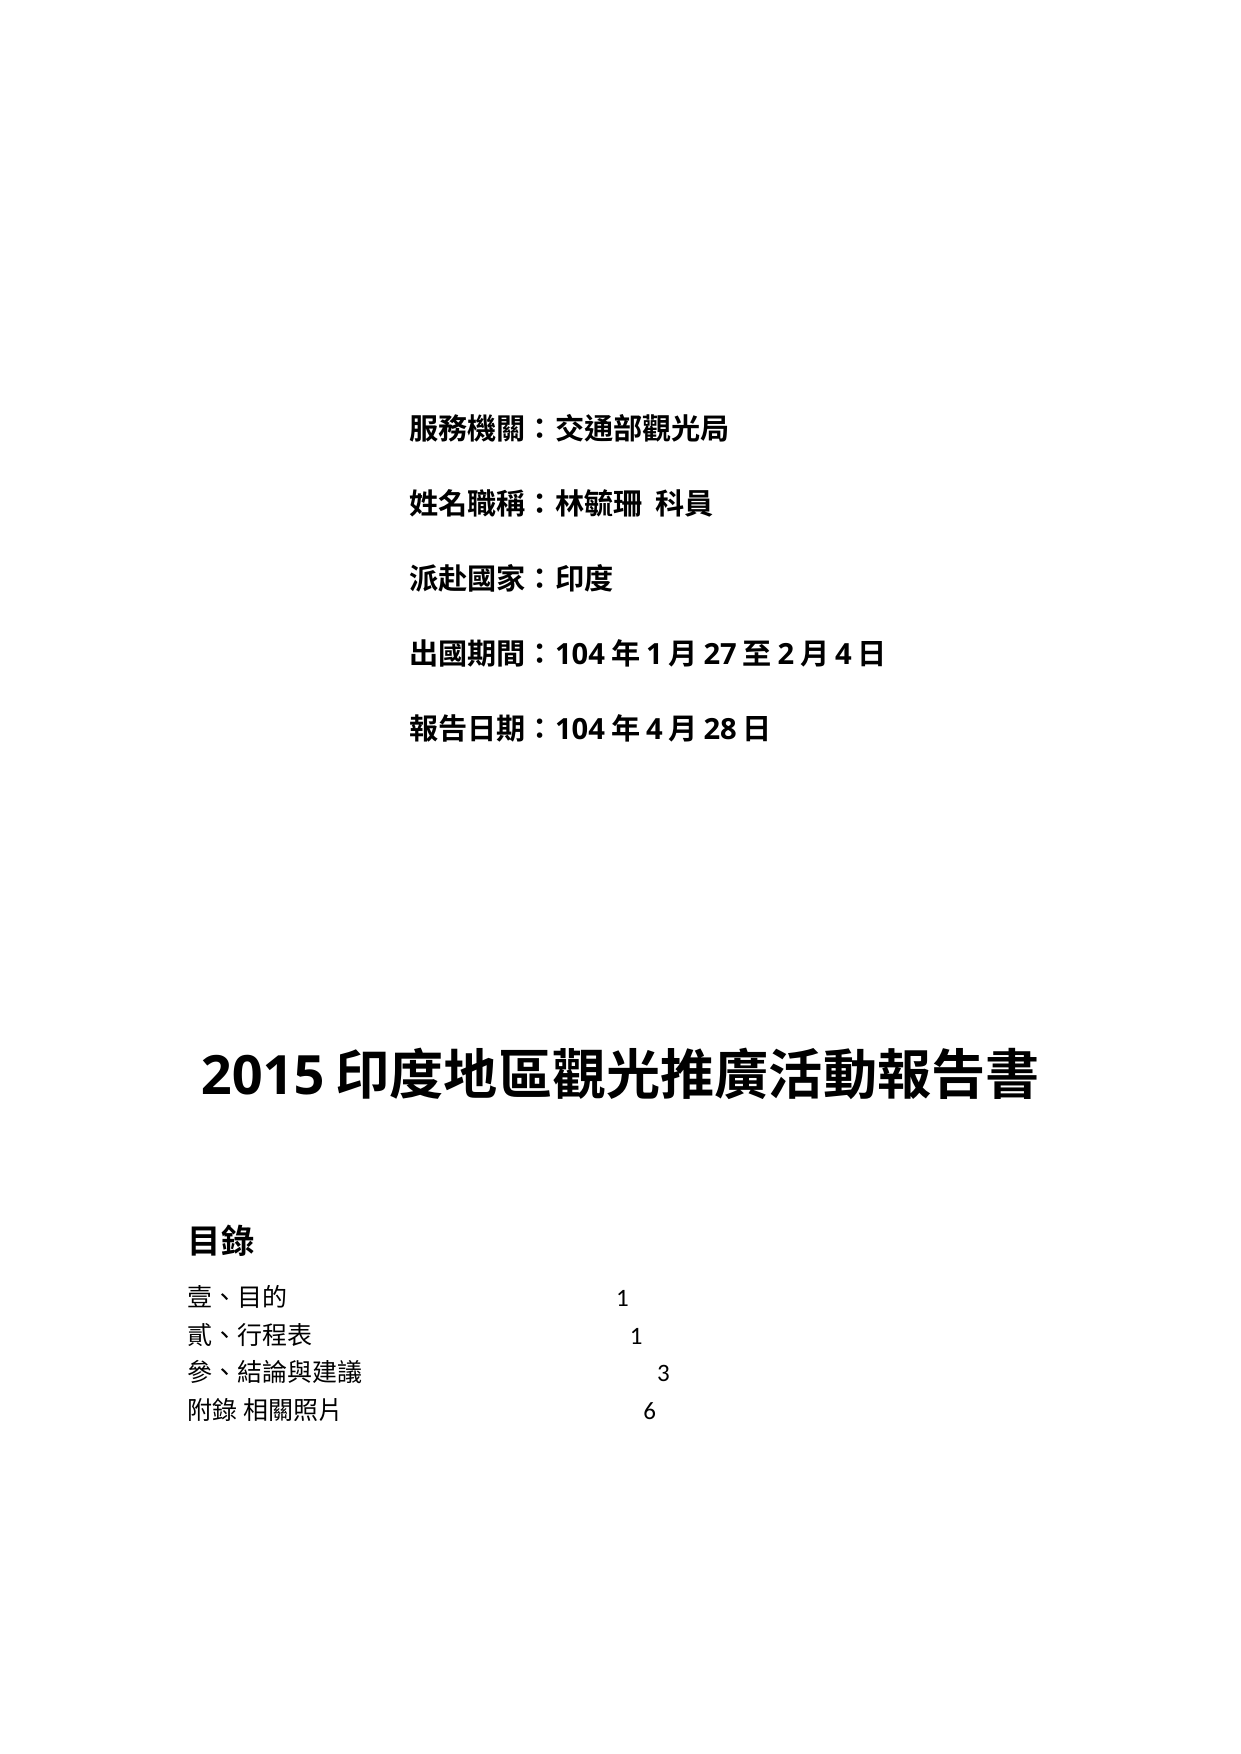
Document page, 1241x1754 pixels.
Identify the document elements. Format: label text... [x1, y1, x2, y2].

text 出國期間：104年1月27至2月4日 [409, 614, 1053, 689]
text 目錄 [187, 1202, 1053, 1277]
text 附錄 相關照片 6 [187, 1389, 1053, 1427]
text 2015印度地區觀光推廣活動報告書 [187, 1014, 1053, 1127]
text 服務機關：交通部觀光局 [409, 389, 1053, 464]
text 派赴國家：印度 [409, 539, 1053, 614]
text 報告日期：104年4月28日 [409, 689, 1053, 764]
text 貳、行程表 1 [187, 1314, 1053, 1352]
text 姓名職稱：林毓珊 科員 [409, 464, 1053, 539]
text 參、結論與建議 3 [187, 1352, 1053, 1389]
text 壹、目的 1 [187, 1277, 1053, 1314]
